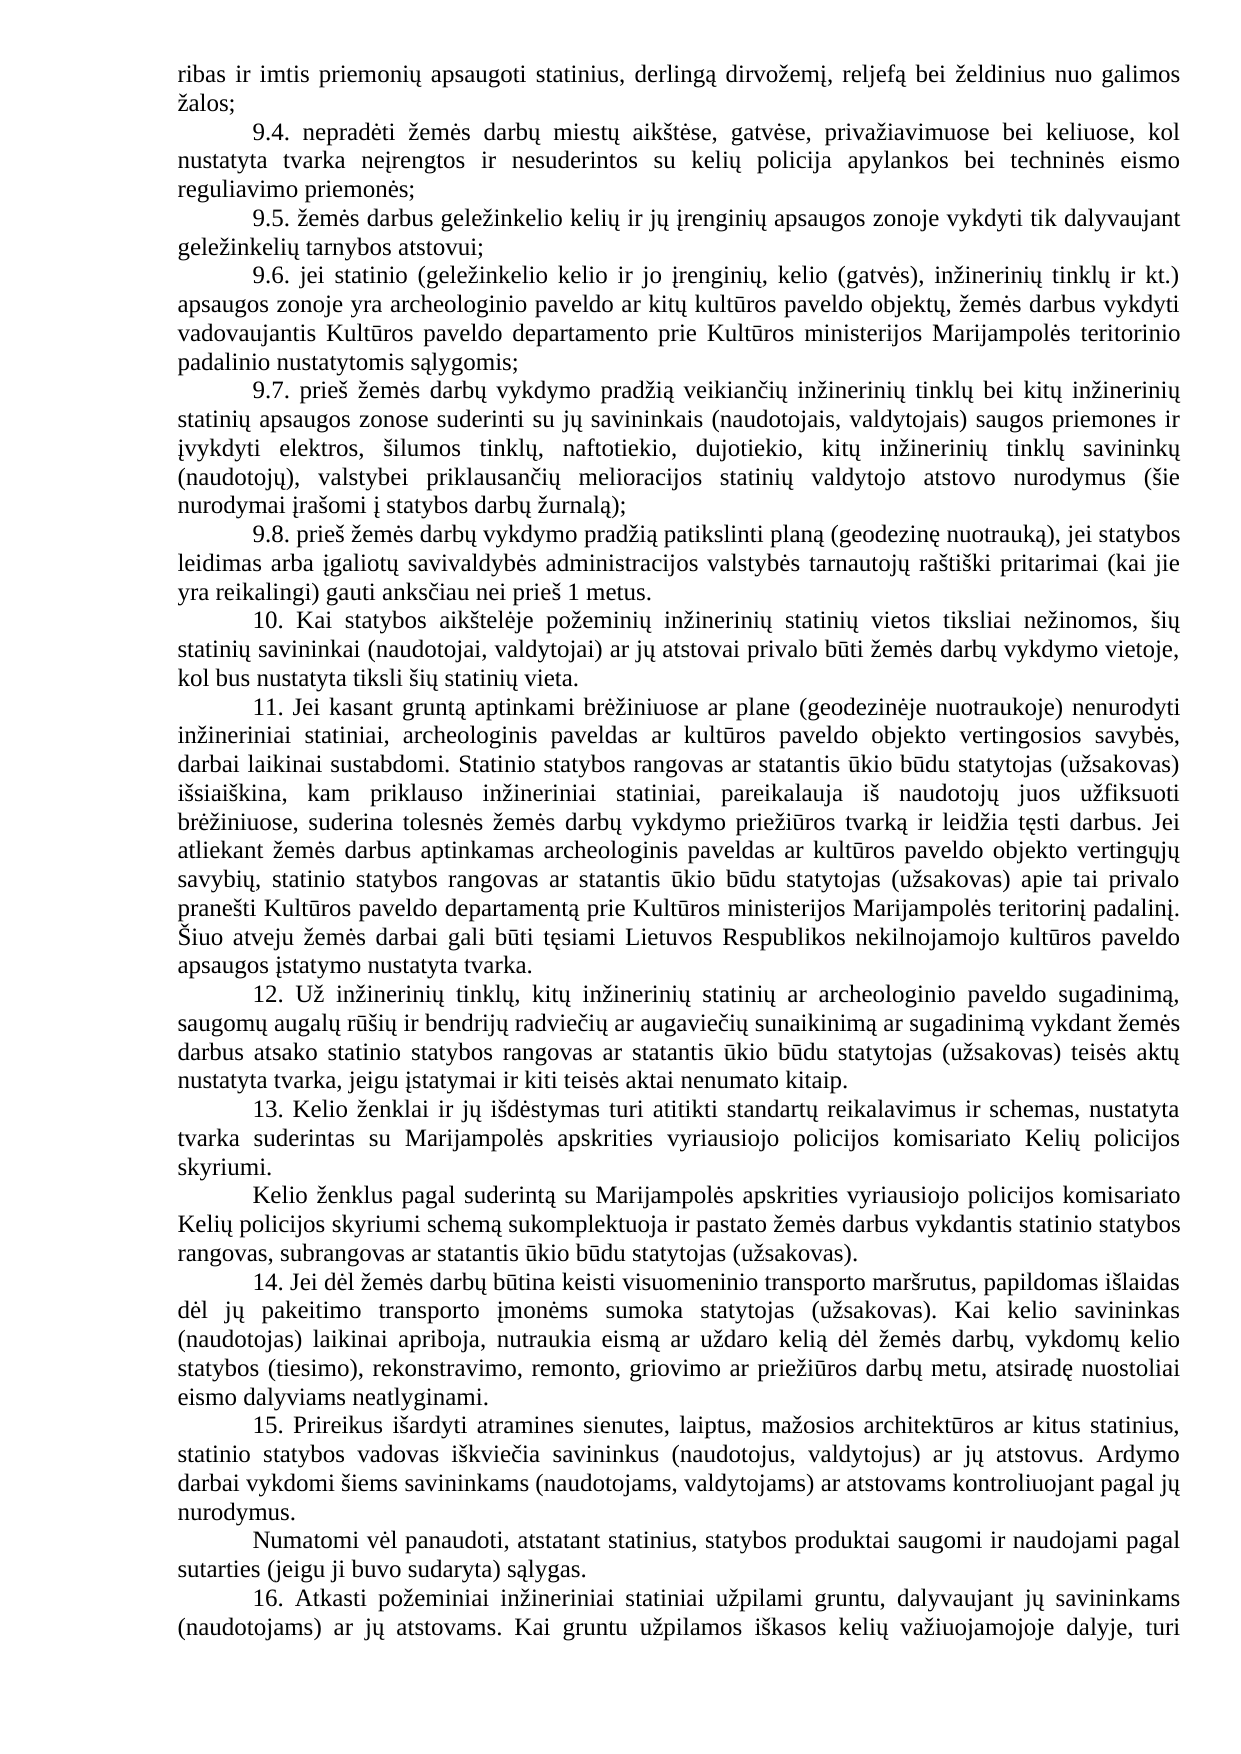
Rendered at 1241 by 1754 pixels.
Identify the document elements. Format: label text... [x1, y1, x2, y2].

text 9.8. prieš žemės darbų vykdymo pradžią patikslinti planą (geodezinę nuotrauką), jei statybos leidimas arba įgaliotų savivaldybės administracijos valstybės tarnautojų raštiški pritarimai (kai jie yra reikalingi) gauti anksčiau nei prieš 1 metus. [177, 519, 1181, 605]
text 13. Kelio ženklai ir jų išdėstymas turi atitikti standartų reikalavimus ir schemas, nustatyta tvarka suderintas su Marijampolės apskrities vyriausiojo policijos komisariato Kelių policijos skyriumi. [177, 1094, 1181, 1180]
text ribas ir imtis priemonių apsaugoti statinius, derlingą dirvožemį, reljefą bei želdinius nuo galimos žalos; [177, 59, 1181, 117]
text 16. Atkasti požeminiai inžineriniai statiniai užpilami gruntu, dalyvaujant jų savininkams (naudotojams) ar jų atstovams. Kai gruntu užpilamos iškasos kelių važiuojamojoje dalyje, turi [177, 1583, 1181, 1640]
text 9.6. jei statinio (geležinkelio kelio ir jo įrenginių, kelio (gatvės), inžinerinių tinklų ir kt.) apsaugos zonoje yra archeologinio paveldo ar kitų kultūros paveldo objektų, žemės darbus vykdyti vadovaujantis Kultūros paveldo departamento prie Kultūros ministerijos Marijampolės teritorinio padalinio nustatytomis sąlygomis; [177, 260, 1181, 375]
text 10. Kai statybos aikštelėje požeminių inžinerinių statinių vietos tiksliai nežinomos, šių statinių savininkai (naudotojai, valdytojai) ar jų atstovai privalo būti žemės darbų vykdymo vietoje, kol bus nustatyta tiksli šių statinių vieta. [177, 605, 1181, 692]
text 9.7. prieš žemės darbų vykdymo pradžią veikiančių inžinerinių tinklų bei kitų inžinerinių statinių apsaugos zonose suderinti su jų savininkais (naudotojais, valdytojais) saugos priemones ir įvykdyti elektros, šilumos tinklų, naftotiekio, dujotiekio, kitų inžinerinių tinklų savininkų (naudotojų), valstybei priklausančių melioracijos statinių valdytojo atstovo nurodymus (šie nurodymai įrašomi į statybos darbų žurnalą); [177, 375, 1181, 519]
text 14. Jei dėl žemės darbų būtina keisti visuomeninio transporto maršrutus, papildomas išlaidas dėl jų pakeitimo transporto įmonėms sumoka statytojas (užsakovas). Kai kelio savininkas (naudotojas) laikinai apriboja, nutraukia eismą ar uždaro kelią dėl žemės darbų, vykdomų kelio statybos (tiesimo), rekonstravimo, remonto, griovimo ar priežiūros darbų metu, atsiradę nuostoliai eismo dalyviams neatlyginami. [177, 1267, 1181, 1410]
text 11. Jei kasant gruntą aptinkami brėžiniuose ar plane (geodezinėje nuotraukoje) nenurodyti inžineriniai statiniai, archeologinis paveldas ar kultūros paveldo objekto vertingosios savybės, darbai laikinai sustabdomi. Statinio statybos rangovas ar statantis ūkio būdu statytojas (užsakovas) išsiaiškina, kam priklauso inžineriniai statiniai, pareikalauja iš naudotojų juos užfiksuoti brėžiniuose, suderina tolesnės žemės darbų vykdymo priežiūros tvarką ir leidžia tęsti darbus. Jei atliekant žemės darbus aptinkamas archeologinis paveldas ar kultūros paveldo objekto vertingųjų savybių, statinio statybos rangovas ar statantis ūkio būdu statytojas (užsakovas) apie tai privalo pranešti Kultūros paveldo departamentą prie Kultūros ministerijos Marijampolės teritorinį padalinį. Šiuo atveju žemės darbai gali būti tęsiami Lietuvos Respublikos nekilnojamojo kultūros paveldo apsaugos įstatymo nustatyta tvarka. [177, 692, 1181, 979]
text 15. Prireikus išardyti atramines sienutes, laiptus, mažosios architektūros ar kitus statinius, statinio statybos vadovas iškviečia savininkus (naudotojus, valdytojus) ar jų atstovus. Ardymo darbai vykdomi šiems savininkams (naudotojams, valdytojams) ar atstovams kontroliuojant pagal jų nurodymus. [177, 1410, 1181, 1525]
text 9.5. žemės darbus geležinkelio kelių ir jų įrenginių apsaugos zonoje vykdyti tik dalyvaujant geležinkelių tarnybos atstovui; [177, 203, 1181, 260]
text Numatomi vėl panaudoti, atstatant statinius, statybos produktai saugomi ir naudojami pagal sutarties (jeigu ji buvo sudaryta) sąlygas. [177, 1525, 1181, 1583]
text Kelio ženklus pagal suderintą su Marijampolės apskrities vyriausiojo policijos komisariato Kelių policijos skyriumi schemą sukomplektuoja ir pastato žemės darbus vykdantis statinio statybos rangovas, subrangovas ar statantis ūkio būdu statytojas (užsakovas). [177, 1180, 1181, 1267]
text 12. Už inžinerinių tinklų, kitų inžinerinių statinių ar archeologinio paveldo sugadinimą, saugomų augalų rūšių ir bendrijų radviečių ar augaviečių sunaikinimą ar sugadinimą vykdant žemės darbus atsako statinio statybos rangovas ar statantis ūkio būdu statytojas (užsakovas) teisės aktų nustatyta tvarka, jeigu įstatymai ir kiti teisės aktai nenumato kitaip. [177, 979, 1181, 1094]
text 9.4. nepradėti žemės darbų miestų aikštėse, gatvėse, privažiavimuose bei keliuose, kol nustatyta tvarka neįrengtos ir nesuderintos su kelių policija apylankos bei techninės eismo reguliavimo priemonės; [177, 117, 1181, 203]
